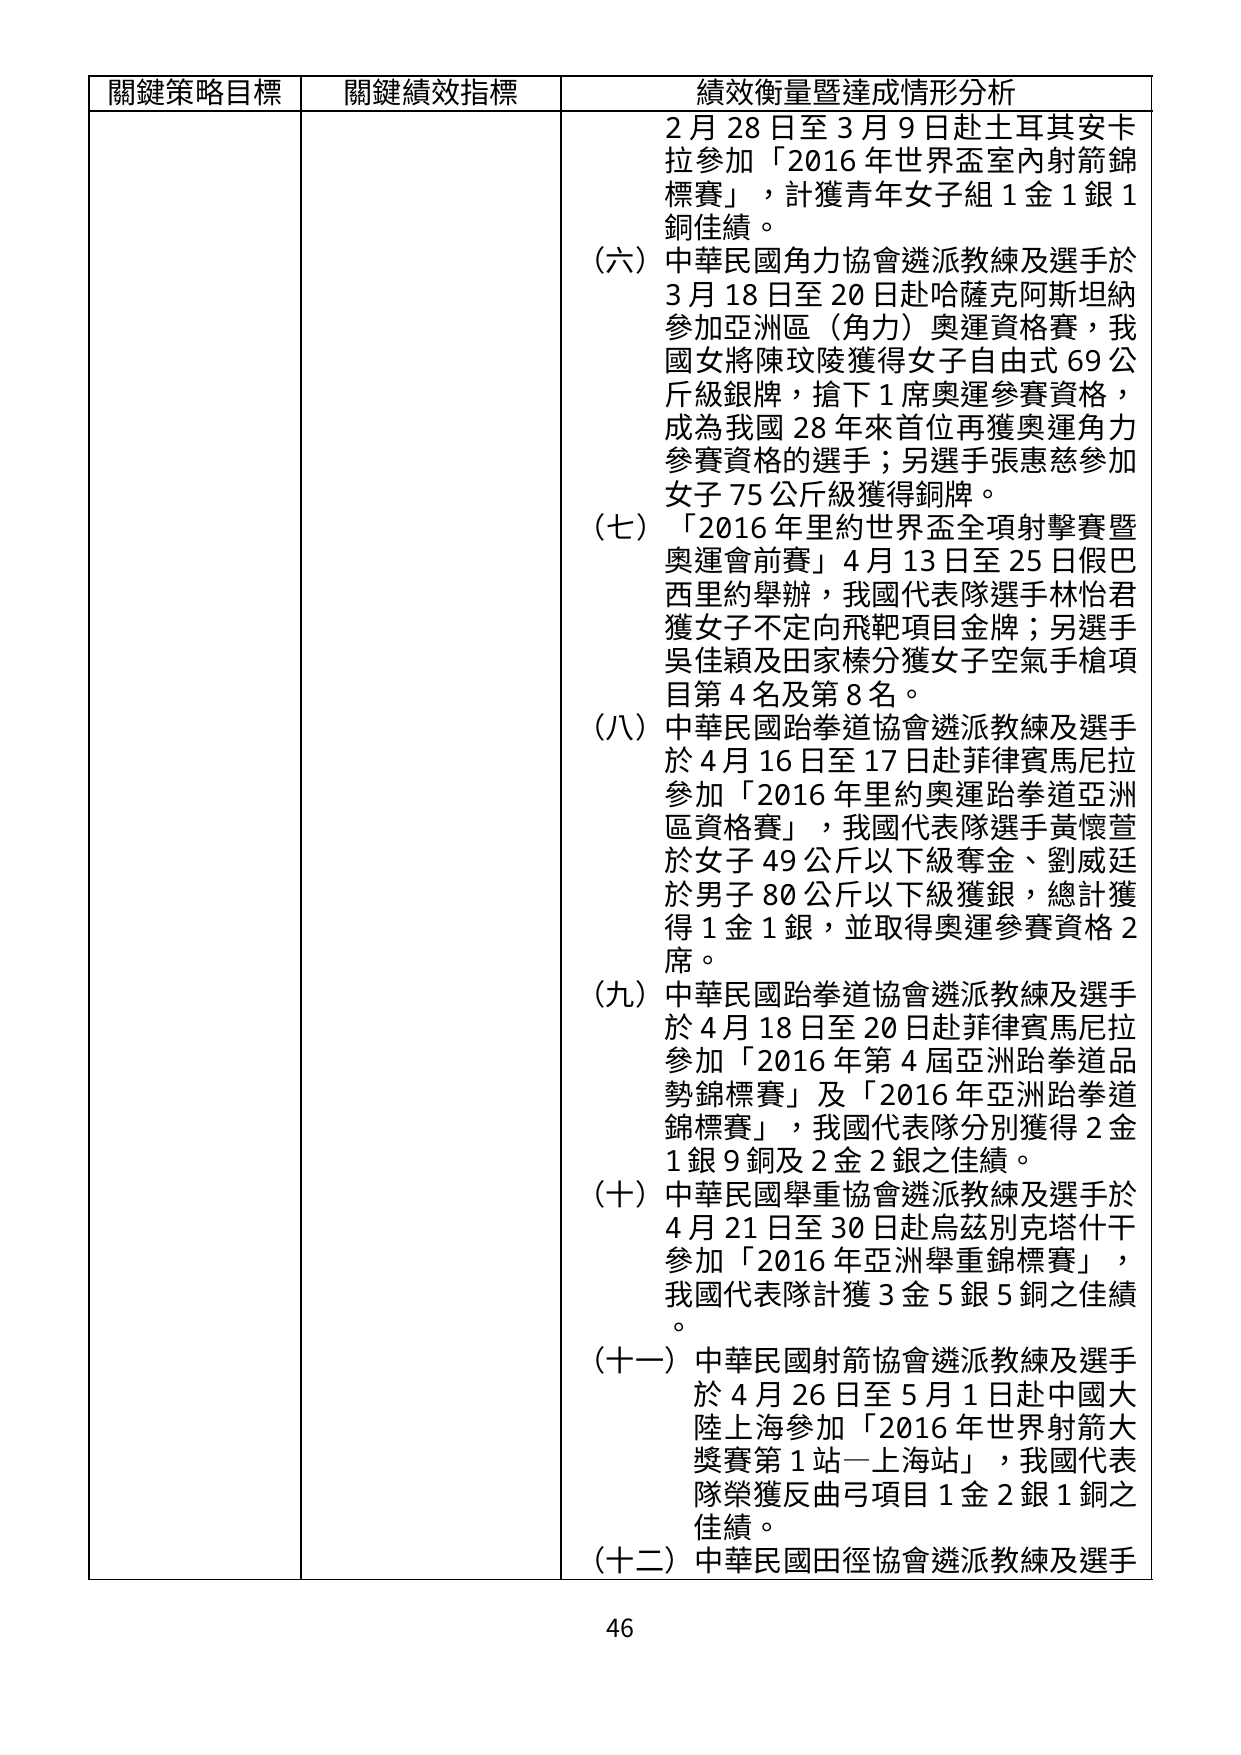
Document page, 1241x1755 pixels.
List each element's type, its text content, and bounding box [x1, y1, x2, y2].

table_cell [302, 112, 560, 1578]
table_cell [90, 112, 300, 1578]
table_header 關鍵績效指標 [302, 77, 560, 110]
table_header 績效衡量暨達成情形分析 [562, 77, 1151, 110]
table_cell 2月28日至3月9日赴土耳其安卡拉參加「2016年世界盃室內射箭錦標賽」，計獲青年女子組1金1銀1銅佳績。 （六）中華民國角力協會遴派教練及選手於3月18日至20日赴哈薩克阿斯坦納參加亞洲區（角力）奧運資格賽，我國女將陳玟陵獲得女子自由式69公斤級銀牌，搶下1席奧運參賽資格，成為我國28年來首位再獲奧運角力參賽資格的選手；另選手張惠慈參加女子75公斤級獲得銅牌。 （七）「2016年里約世界盃全項射擊賽暨奧運會前賽」4月13日至25日假巴西里約舉辦，我國代表隊選手林怡君獲女子不定向飛靶項目金牌；另選手吳佳穎及田家榛分獲女子空氣手槍項目第4名及第8名。 （八）中華民國跆拳道協會遴派教練及選手於4月16日至17日赴菲律賓馬尼拉參加「2016年里約奧運跆拳道亞洲區資格賽」，我國代表隊選手黃懷萱於女子49公斤以下級奪金、劉威廷於男子80公斤以下級獲銀，總計獲得1金1銀，並取得奧運參賽資格2席。 （九）中華民國跆拳道協會遴派教練及選手於4月18日至20日赴菲律賓馬尼拉參加「2016年第4屆亞洲跆拳道品勢錦標賽」及「2016年亞洲跆拳道錦標賽」，我國代表隊分別獲得2金1銀9銅及2金2銀之佳績。 （十）中華民國舉重協會遴派教練及選手於4月21日至30日赴烏茲別克塔什干參加「2016年亞洲舉重錦標賽」，我國代表隊計獲3金5銀5銅之佳績。 （十一）中華民國射箭協會遴派教練及選手於4月26日至5月1日赴中國大陸上海參加「2016年世界射箭大獎賽第1站—上海站」，我國代表隊榮獲反曲弓項目1金2銀1銅之佳績。 （十二）中華民國田徑協會遴派教練及選手 [562, 112, 1151, 1578]
table_header 關鍵策略目標 [90, 77, 300, 110]
